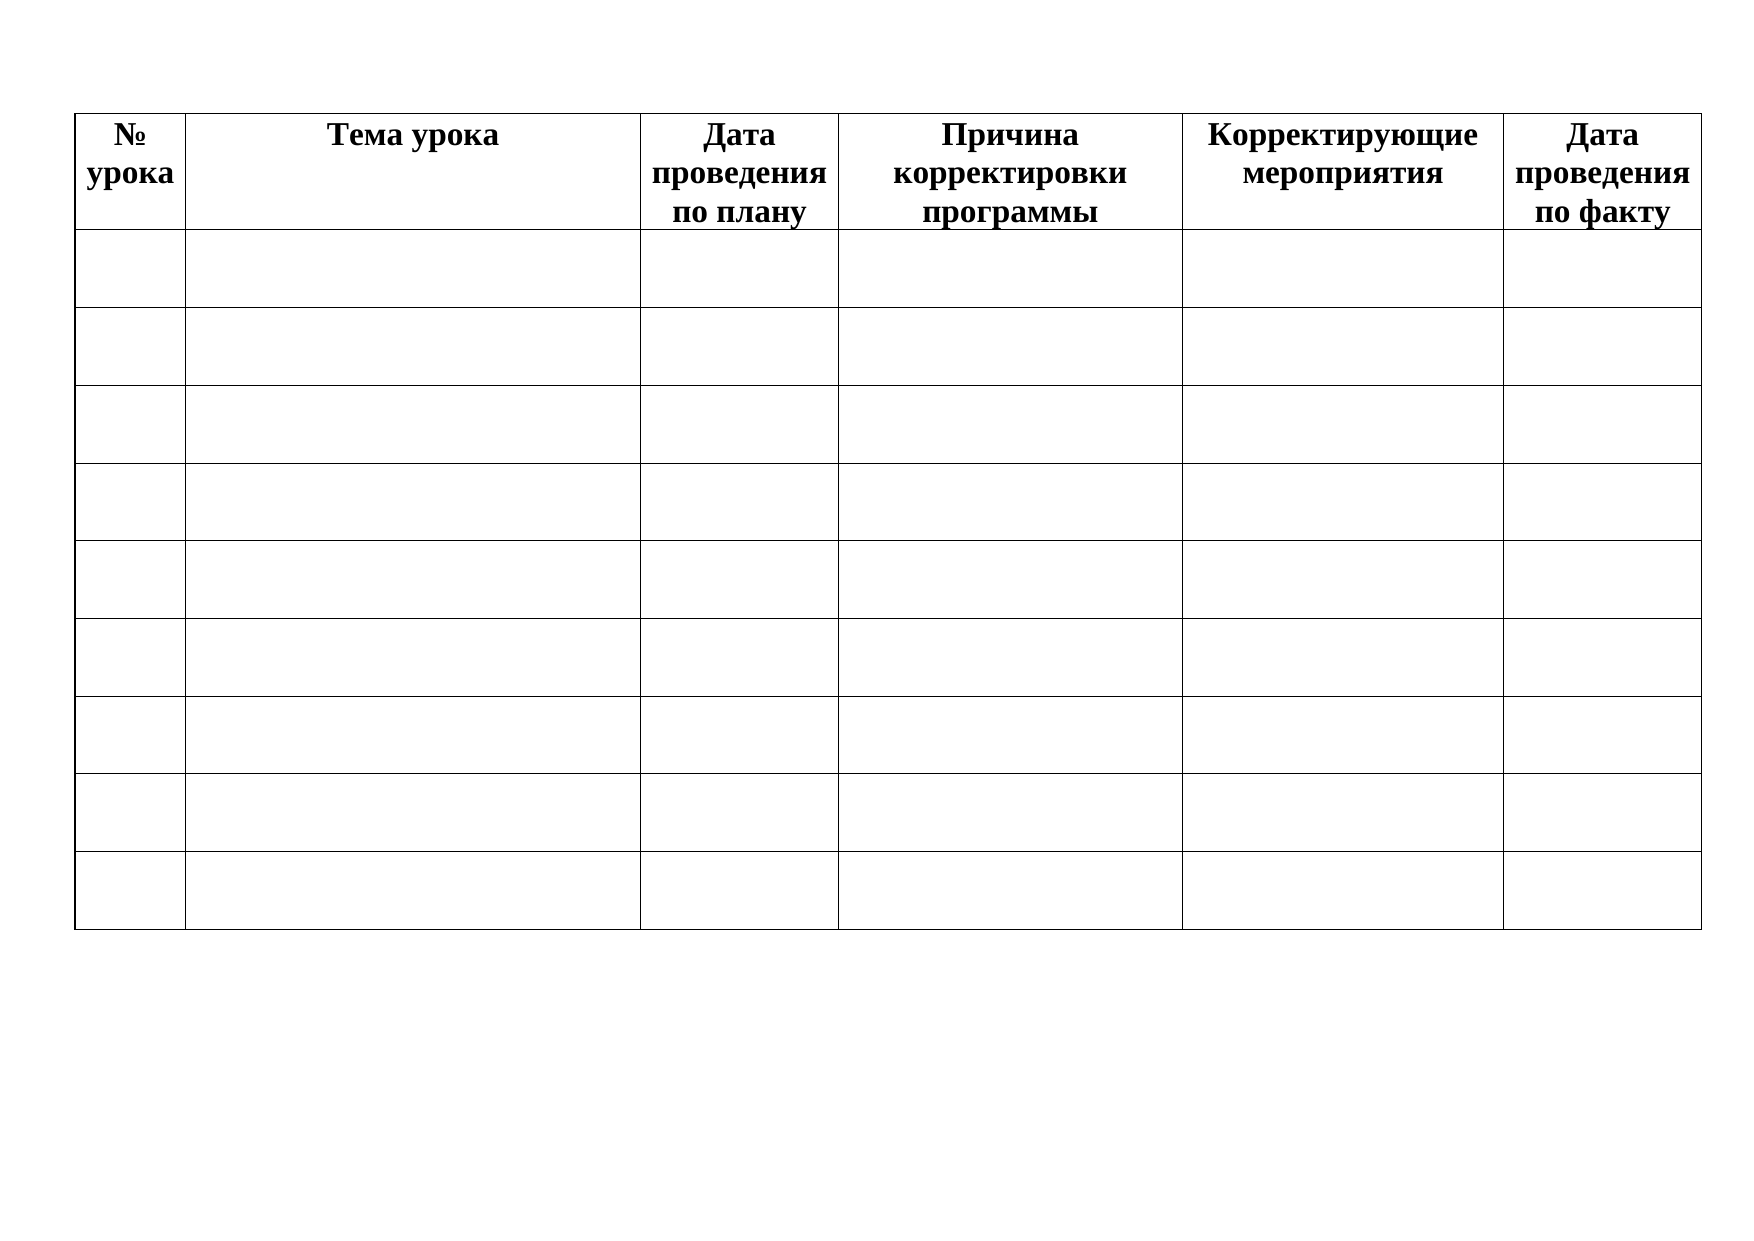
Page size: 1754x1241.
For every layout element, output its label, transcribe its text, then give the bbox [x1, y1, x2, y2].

table_cell [186, 619, 640, 696]
table_cell [839, 386, 1182, 462]
table_header Тема урока [186, 114, 640, 229]
table_cell [76, 308, 185, 385]
table_cell [76, 774, 185, 851]
table_cell [186, 464, 640, 540]
table_cell [186, 386, 640, 462]
table_cell [839, 464, 1182, 540]
table_cell [1183, 230, 1503, 307]
table_cell [1183, 386, 1503, 462]
table_cell [641, 619, 838, 696]
table_cell [76, 464, 185, 540]
table_cell [1504, 541, 1701, 618]
table_header Причина корректировки программы [839, 114, 1182, 229]
table_cell [641, 774, 838, 851]
table_cell [641, 852, 838, 929]
table_cell [1504, 464, 1701, 540]
table_cell [1504, 774, 1701, 851]
table_cell [1183, 774, 1503, 851]
table_cell [1504, 852, 1701, 929]
table_cell [1183, 464, 1503, 540]
table_cell [641, 697, 838, 773]
table_cell [641, 464, 838, 540]
table_cell [76, 541, 185, 618]
table_cell [1504, 386, 1701, 462]
table_cell [186, 774, 640, 851]
table_cell [76, 230, 185, 307]
table_cell [76, 697, 185, 773]
table_header Дата проведения по плану [641, 114, 838, 229]
table_cell [839, 852, 1182, 929]
table_cell [1504, 308, 1701, 385]
table_cell [1504, 697, 1701, 773]
table_cell [186, 697, 640, 773]
table_header № урока [76, 114, 185, 229]
table_cell [186, 308, 640, 385]
table_cell [186, 230, 640, 307]
table_cell [1183, 852, 1503, 929]
table_cell [839, 230, 1182, 307]
table_cell [641, 541, 838, 618]
table_cell [186, 541, 640, 618]
table_cell [641, 308, 838, 385]
table_cell [839, 619, 1182, 696]
table_cell [641, 230, 838, 307]
table_header Корректирующие мероприятия [1183, 114, 1503, 229]
table_header Дата проведения по факту [1504, 114, 1701, 229]
table_cell [76, 852, 185, 929]
table_cell [641, 386, 838, 462]
table_cell [1183, 619, 1503, 696]
table_cell [839, 541, 1182, 618]
table_cell [1504, 619, 1701, 696]
table_cell [1183, 308, 1503, 385]
table_cell [839, 308, 1182, 385]
table_cell [186, 852, 640, 929]
table_cell [1183, 697, 1503, 773]
table_cell [76, 386, 185, 462]
table_cell [1183, 541, 1503, 618]
table_cell [839, 697, 1182, 773]
table_cell [1504, 230, 1701, 307]
table_cell [839, 774, 1182, 851]
table_cell [76, 619, 185, 696]
